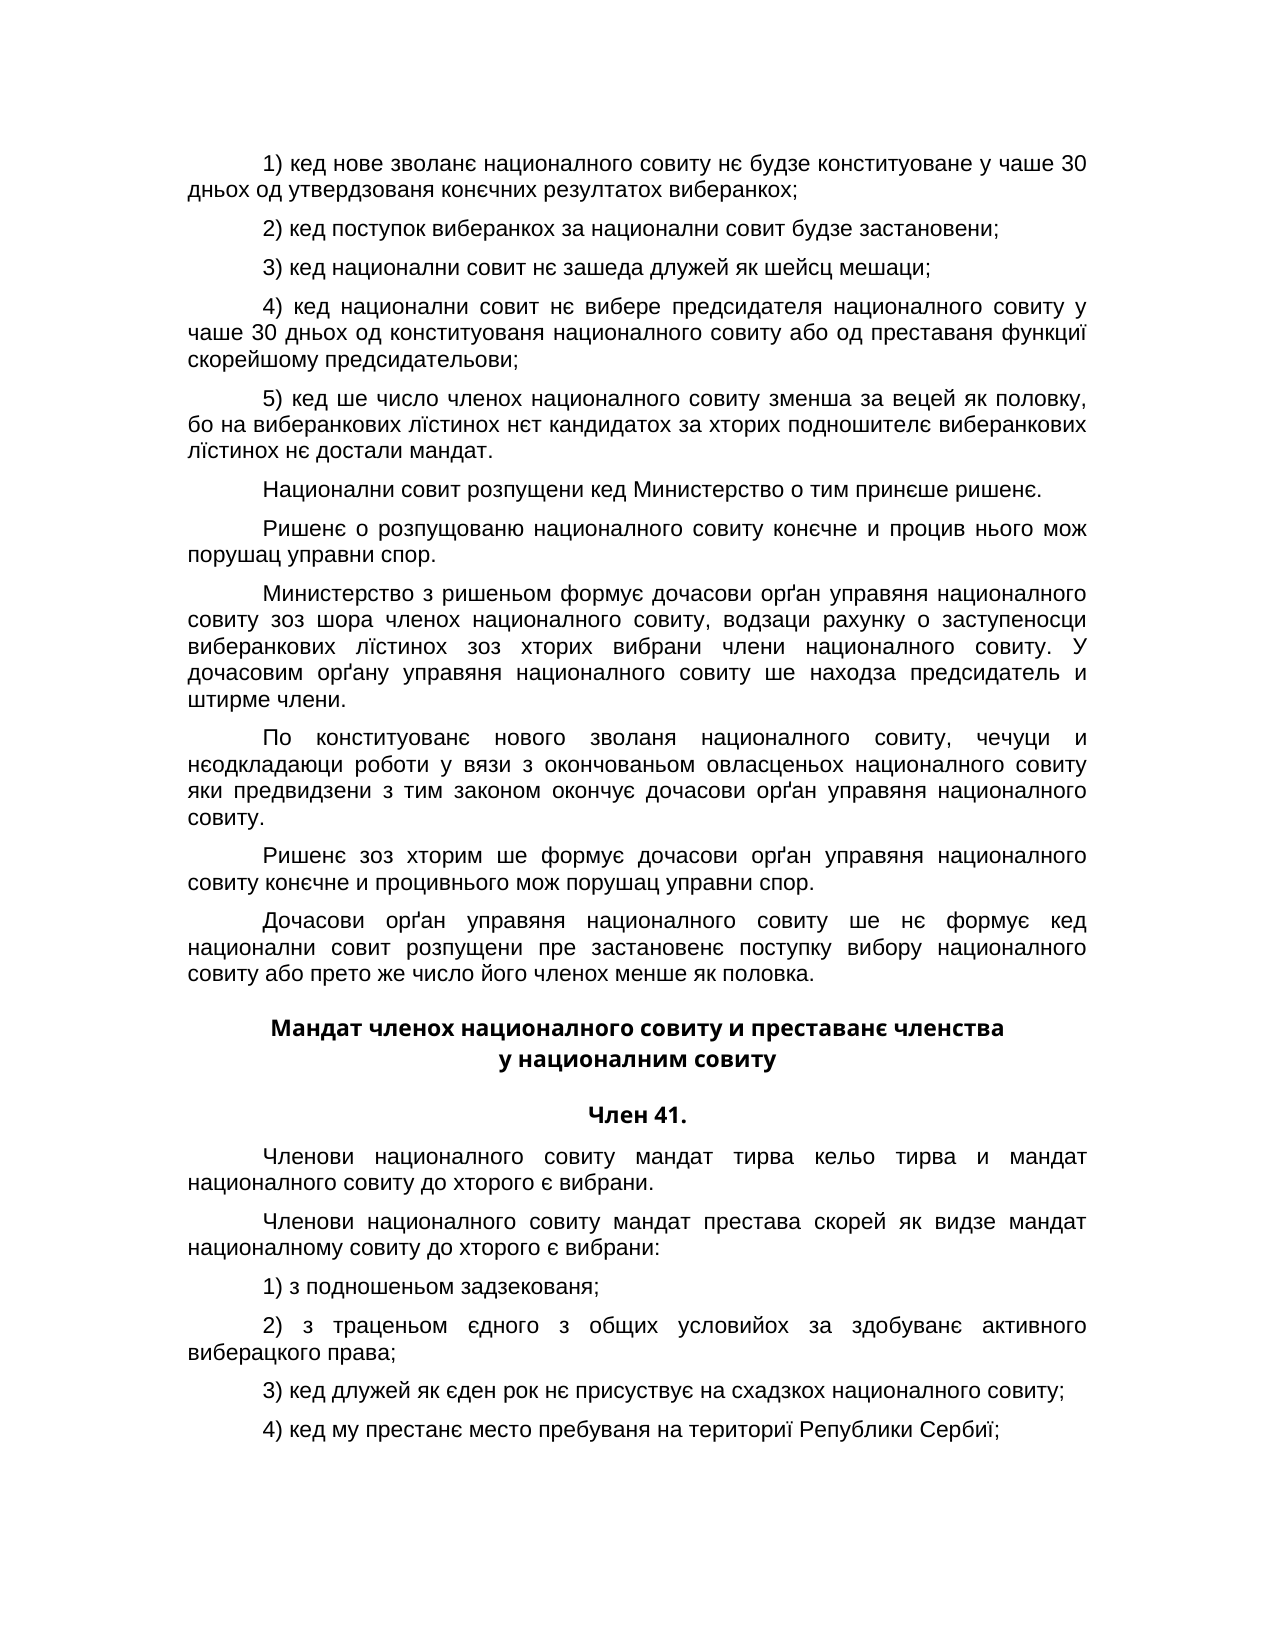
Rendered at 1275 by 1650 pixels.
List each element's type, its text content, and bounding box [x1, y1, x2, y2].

text Дочасови орґан управяня националного совиту ше нє формує кед национални совит розпущени пре застановенє поступку вибору националного совиту або прето же число його членох менше як половка. [187, 907, 1087, 987]
text Ришенє о розпущованю националного совиту конєчне и процив нього мож порушац управни спор. [187, 515, 1087, 568]
text Членови националного совиту мандат тирва кельо тирва и мандат националного совиту до хторого є вибрани. [187, 1143, 1087, 1196]
text 2) з траценьом єдного з общих условийох за здобуванє активного виберацкого права; [187, 1312, 1087, 1365]
text 4) кед му престанє место пребуваня на териториї Републики Сербиї; [187, 1416, 1087, 1442]
text Ришенє зоз хторим ше формує дочасови орґан управяня националного совиту конєчне и процивнього мож порушац управни спор. [187, 842, 1087, 895]
text 3) кед длужей як єден рок нє присуствує на схадзкох националного совиту; [187, 1377, 1087, 1404]
text 1) кед нове зволанє националного совиту нє будзе конституоване у чаше 30 дньох од утвердзованя конєчних резултатох виберанкох; [187, 150, 1087, 203]
text 2) кед поступок виберанкох за национални совит будзе застановени; [187, 215, 1087, 242]
text Мандат членох националного совиту и преставанє членства у националним совиту [262, 1012, 1012, 1074]
text 5) кед ше число членох националного совиту зменша за вецей як половку, бо на виберанкових лїстинох нєт кандидатох за хторих подношителє виберанкових лїстинох нє достали мандат. [187, 384, 1087, 463]
text 4) кед национални совит нє вибере предсидателя националного совиту у чаше 30 дньох од конституованя националного совиту або од преставаня функциї скорейшому предсидательови; [187, 293, 1087, 372]
text Министерство з ришеньом формує дочасови орґан управяня националного совиту зоз шора членох националного совиту, водзаци рахунку о заступеносци виберанкових лїстинох зоз хторих вибрани члени националного совиту. У дочасовим орґану управяня националного совиту ше находза предсидатель и штирме члени. [187, 580, 1087, 712]
text 3) кед национални совит нє зашеда длужей як шейсц мешаци; [187, 254, 1087, 280]
text Член 41. [262, 1099, 1012, 1130]
text Национални совит розпущени кед Министерство о тим принєше ришенє. [187, 476, 1087, 502]
text Членови националного совиту мандат престава скорей як видзе мандат националному совиту до хторого є вибрани: [187, 1208, 1087, 1261]
text 1) з подношеньом задзекованя; [187, 1273, 1087, 1299]
text По конституованє нового зволаня националного совиту, чечуци и нєодкладаюци роботи у вязи з окончованьом овласценьох националного совиту яки предвидзени з тим законом окончує дочасови орґан управяня националного совиту. [187, 724, 1087, 830]
